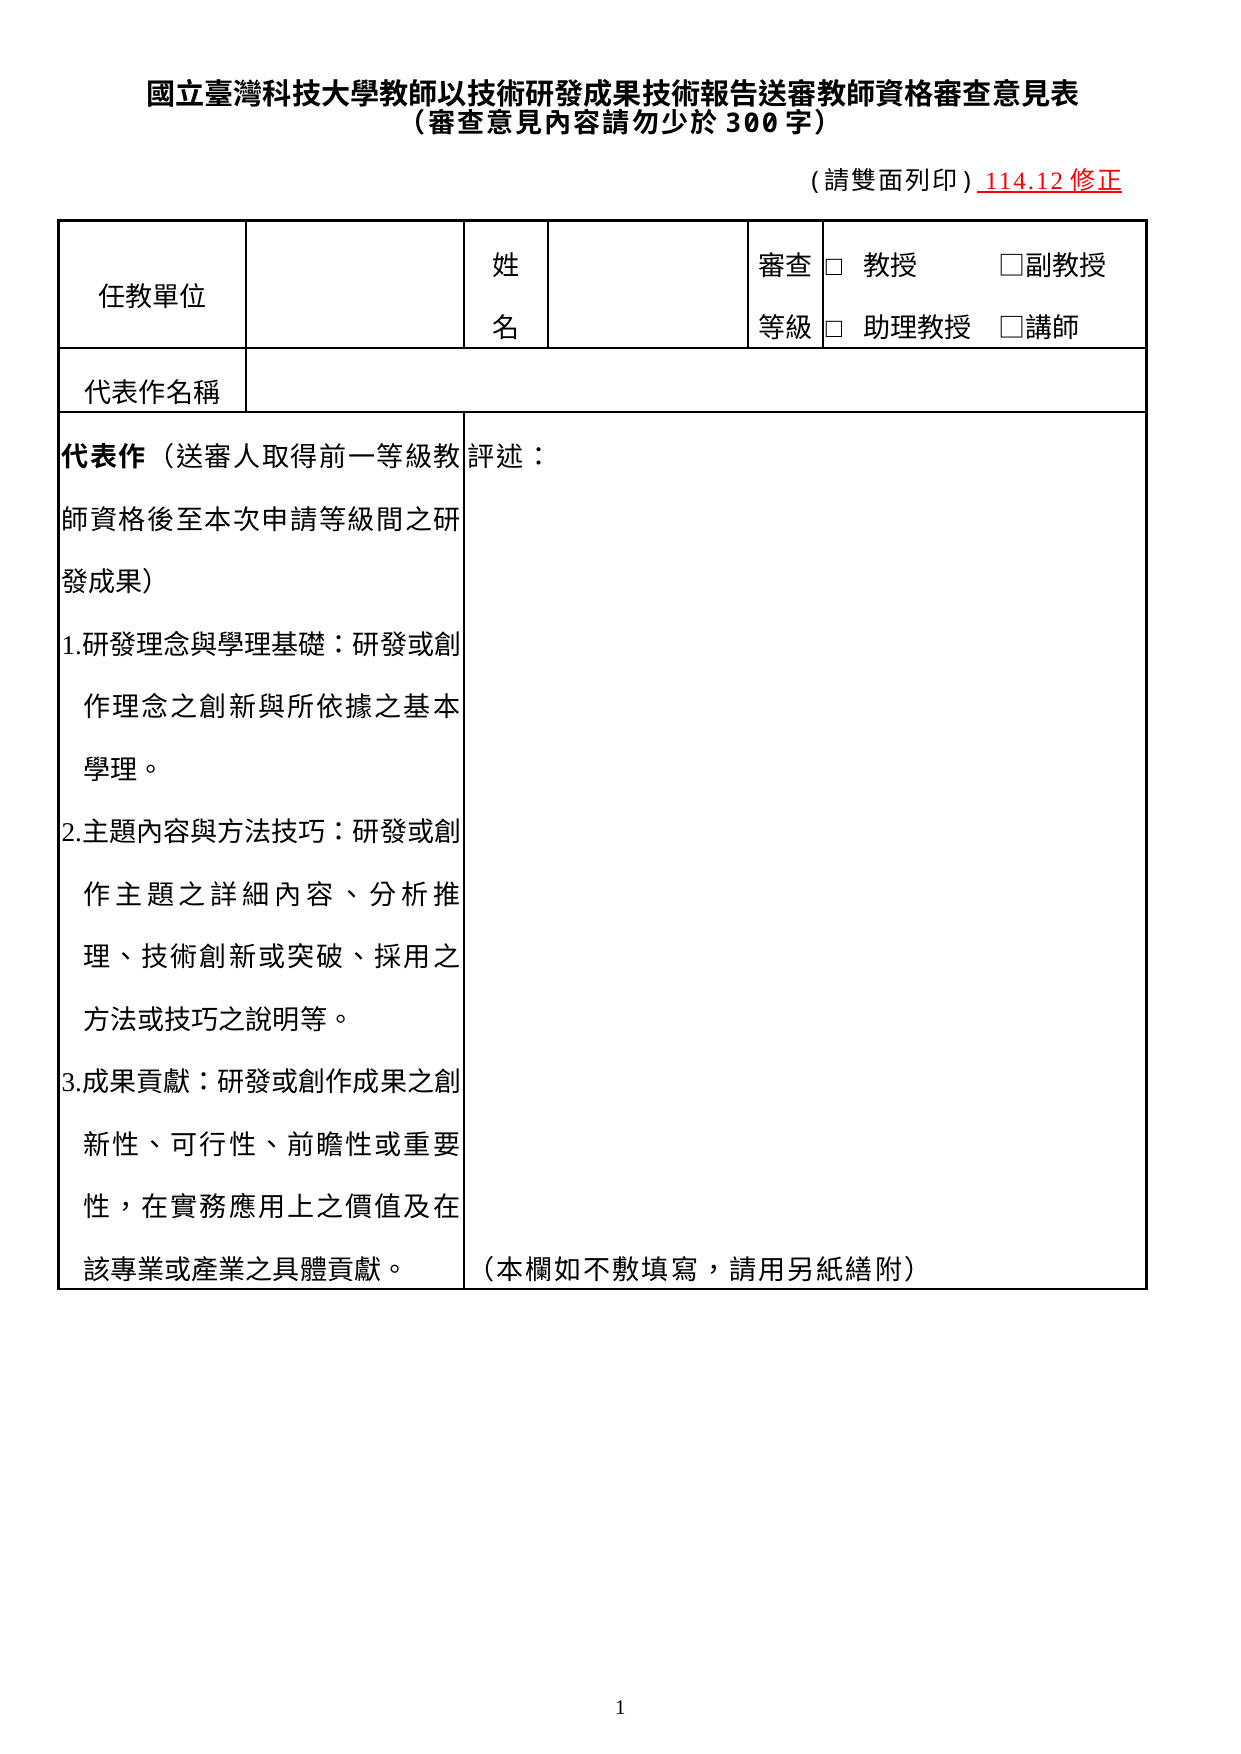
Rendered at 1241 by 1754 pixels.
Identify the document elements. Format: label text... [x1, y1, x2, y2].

table_cell [247, 349, 1145, 411]
table_header 姓 名 [465, 222, 547, 347]
text （審查意見內容請勿少於300字） [118, 112, 1122, 137]
table_header [549, 222, 747, 347]
table_cell 評述： （本欄如不敷填寫，請用另紙繕附） [465, 413, 1145, 1288]
table_header 教授 □副教授 助理教授 □講師 [824, 222, 1145, 347]
table_header 審查 等級 [749, 222, 822, 347]
table_cell 代表作名稱 [60, 349, 245, 411]
table_header [247, 222, 463, 347]
text (請雙面列印) 114.12修正 [118, 137, 1122, 200]
table_header 任教單位 [60, 222, 245, 347]
text 國立臺灣科技大學教師以技術研發成果技術報告送審教師資格審查意見表 [103, 50, 1122, 112]
table_cell 代表作（送審人取得前一等級教師資格後至本次申請等級間之研發成果） 1.研發理念與學理基礎：研發或創作理念之創新與所依據之基本學理。 2.主題內容與方法技巧：研發或創作主題之詳細內容、分析推理、技術創新或突破、採用之方法或技巧之說明等。 3.成果貢獻：研發或創作成果之創新性、可行性、前瞻性或重要性，在實務應用上之價值及在該專業或產業之具體貢獻。 [60, 413, 463, 1288]
